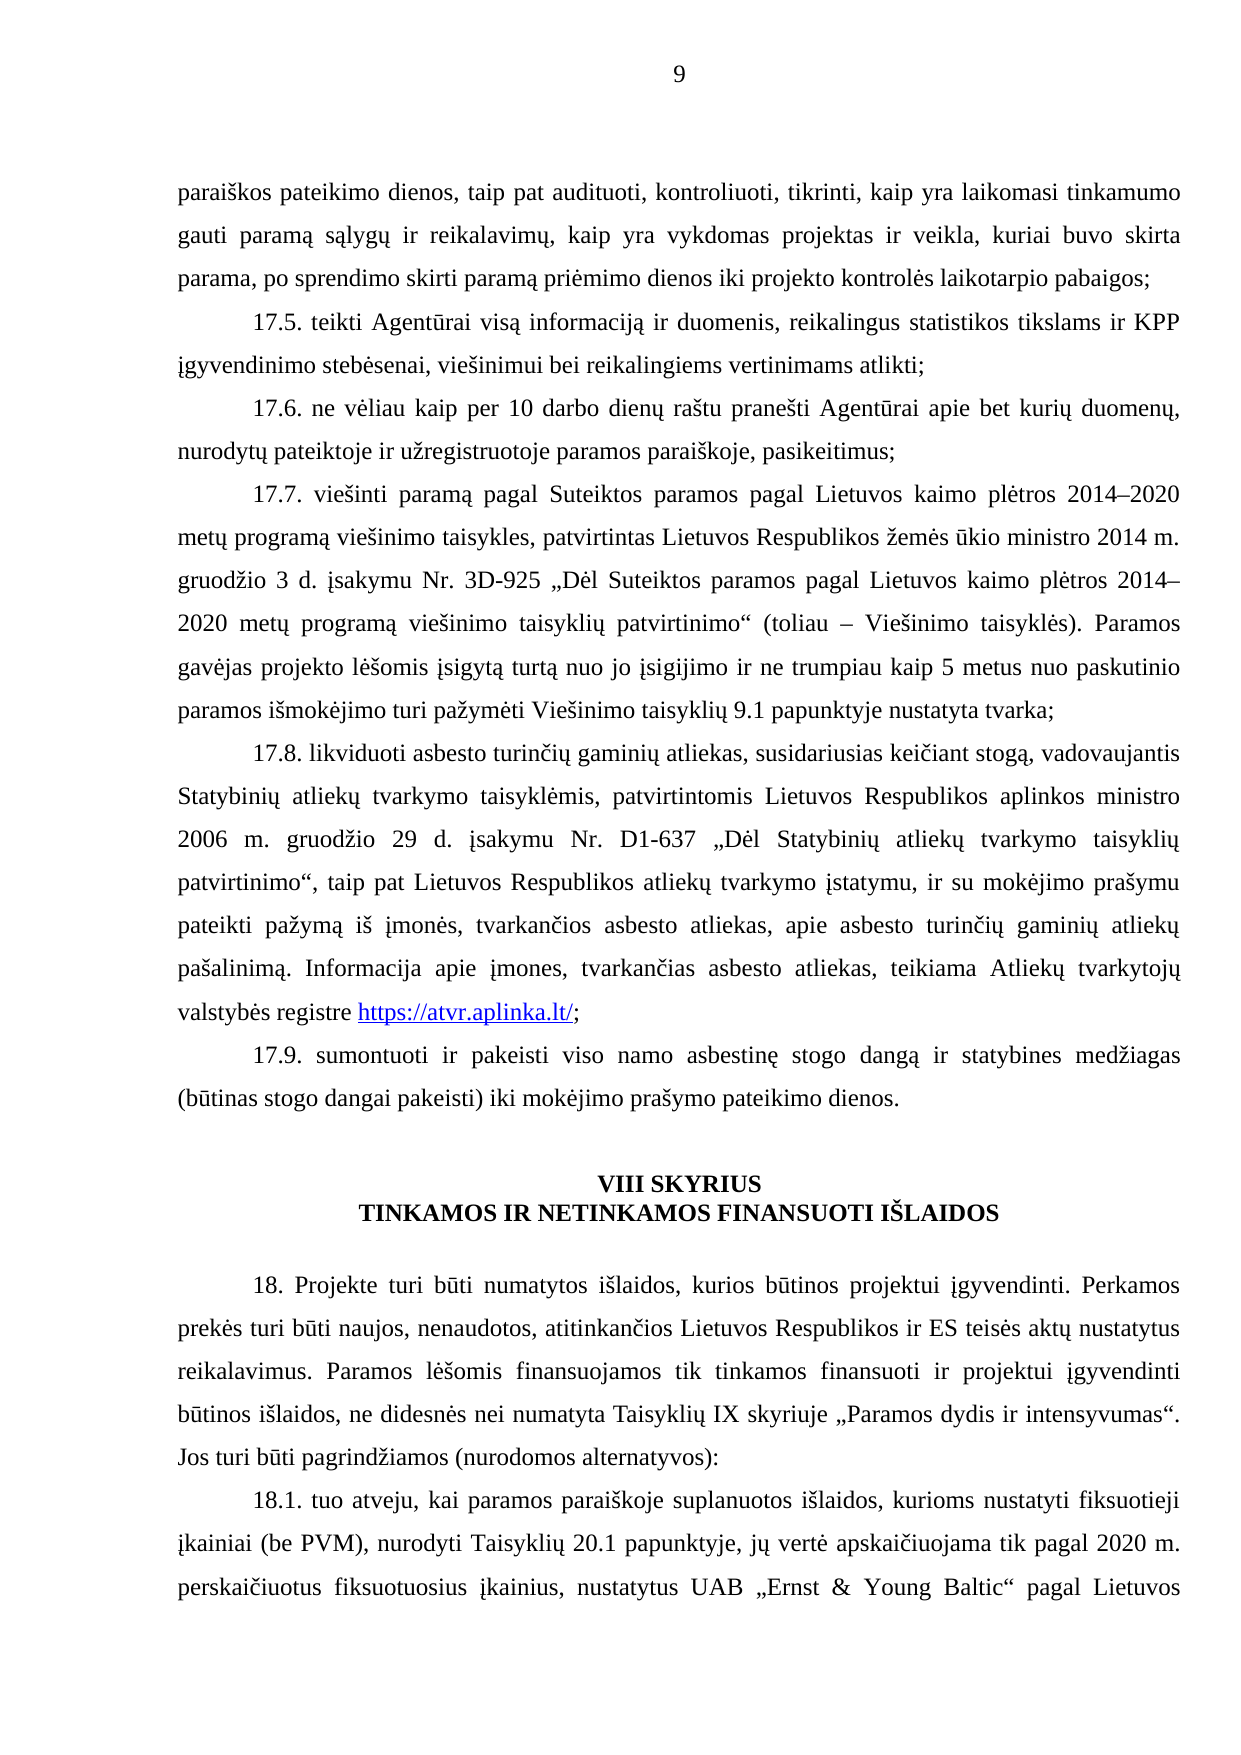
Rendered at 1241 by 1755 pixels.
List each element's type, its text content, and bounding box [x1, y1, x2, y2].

text paraiškos pateikimo dienos, taip pat audituoti, kontroliuoti, tikrinti, kaip yra laikomasi tinkamumo gauti paramą sąlygų ir reikalavimų, kaip yra vykdomas projektas ir veikla, kuriai buvo skirta parama, po sprendimo skirti paramą priėmimo dienos iki projekto kontrolės laikotarpio pabaigos; [177, 177, 1181, 292]
text VIII SKYRIUS [177, 1169, 1181, 1198]
text TINKAMOS IR NETINKAMOS FINANSUOTI IŠLAIDOS [177, 1198, 1181, 1227]
text 17.5. teikti Agentūrai visą informaciją ir duomenis, reikalingus statistikos tikslams ir KPP įgyvendinimo stebėsenai, viešinimui bei reikalingiems vertinimams atlikti; [177, 307, 1181, 378]
text 18. Projekte turi būti numatytos išlaidos, kurios būtinos projektui įgyvendinti. Perkamos prekės turi būti naujos, nenaudotos, atitinkančios Lietuvos Respublikos ir ES teisės aktų nustatytus reikalavimus. Paramos lėšomis finansuojamos tik tinkamos finansuoti ir projektui įgyvendinti būtinos išlaidos, ne didesnės nei numatyta Taisyklių IX skyriuje „Paramos dydis ir intensyvumas“. Jos turi būti pagrindžiamos (nurodomos alternatyvos): [177, 1270, 1181, 1471]
text 17.6. ne vėliau kaip per 10 darbo dienų raštu pranešti Agentūrai apie bet kurių duomenų, nurodytų pateiktoje ir užregistruotoje paramos paraiškoje, pasikeitimus; [177, 393, 1181, 465]
text 18.1. tuo atveju, kai paramos paraiškoje suplanuotos išlaidos, kurioms nustatyti fiksuotieji įkainiai (be PVM), nurodyti Taisyklių 20.1 papunktyje, jų vertė apskaičiuojama tik pagal 2020 m. perskaičiuotus fiksuotuosius įkainius, nustatytus UAB „Ernst & Young Baltic“ pagal Lietuvos [177, 1485, 1181, 1600]
text 17.9. sumontuoti ir pakeisti viso namo asbestinę stogo dangą ir statybines medžiagas (būtinas stogo dangai pakeisti) iki mokėjimo prašymo pateikimo dienos. [177, 1040, 1181, 1112]
text 17.8. likviduoti asbesto turinčių gaminių atliekas, susidariusias keičiant stogą, vadovaujantis Statybinių atliekų tvarkymo taisyklėmis, patvirtintomis Lietuvos Respublikos aplinkos ministro 2006 m. gruodžio 29 d. įsakymu Nr. D1-637 „Dėl Statybinių atliekų tvarkymo taisyklių patvirtinimo“, taip pat Lietuvos Respublikos atliekų tvarkymo įstatymu, ir su mokėjimo prašymu pateikti pažymą iš įmonės, tvarkančios asbesto atliekas, apie asbesto turinčių gaminių atliekų pašalinimą. Informacija apie įmones, tvarkančias asbesto atliekas, teikiama Atliekų tvarkytojų valstybės registre https://atvr.aplinka.lt/; [177, 738, 1181, 1025]
text 17.7. viešinti paramą pagal Suteiktos paramos pagal Lietuvos kaimo plėtros 2014–2020 metų programą viešinimo taisykles, patvirtintas Lietuvos Respublikos žemės ūkio ministro 2014 m. gruodžio 3 d. įsakymu Nr. 3D-925 „Dėl Suteiktos paramos pagal Lietuvos kaimo plėtros 2014–2020 metų programą viešinimo taisyklių patvirtinimo“ (toliau – Viešinimo taisyklės). Paramos gavėjas projekto lėšomis įsigytą turtą nuo jo įsigijimo ir ne trumpiau kaip 5 metus nuo paskutinio paramos išmokėjimo turi pažymėti Viešinimo taisyklių 9.1 papunktyje nustatyta tvarka; [177, 479, 1181, 723]
